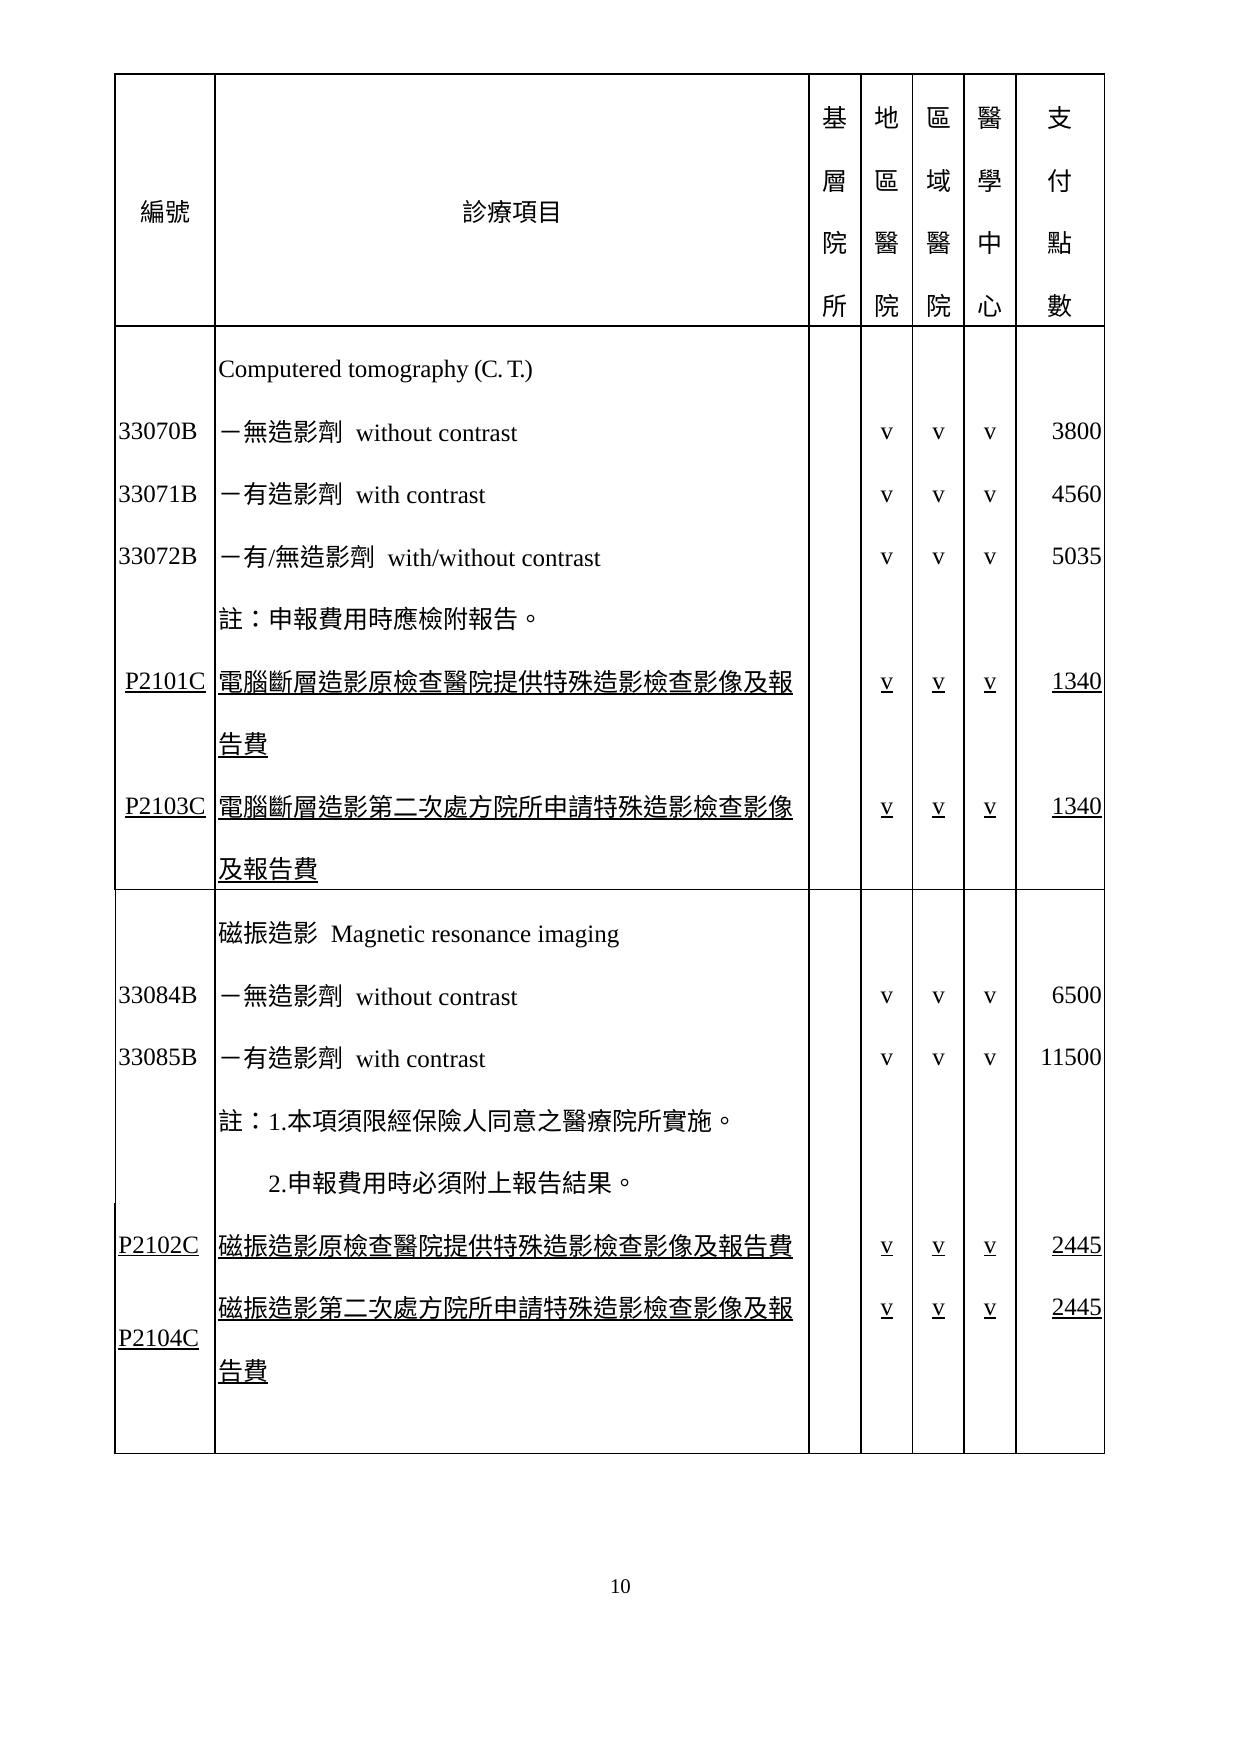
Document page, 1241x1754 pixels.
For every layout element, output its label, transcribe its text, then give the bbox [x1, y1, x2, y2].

table_cell 電腦斷層造影第二次處方院所申請特殊造影檢查影像及報告費 [216, 764, 808, 889]
table_cell －有造影劑 with contrast 註：1.本項須限經保險人同意之醫療院所實施。 2.申報費用時必須附上報告結果。 [216, 1015, 808, 1202]
table_cell v [913, 1203, 963, 1265]
table_cell [862, 1390, 912, 1452]
table_cell v [862, 389, 912, 451]
table_cell 33071B [116, 451, 214, 514]
table_cell [965, 327, 1015, 389]
table_cell [810, 327, 860, 389]
table_cell v [862, 764, 912, 889]
table_cell 33070B [116, 389, 214, 451]
table_cell －無造影劑 without contrast [216, 389, 808, 451]
table_cell v [913, 451, 963, 514]
table_cell v [965, 451, 1015, 514]
table_cell [116, 1390, 214, 1452]
table_cell v [965, 1265, 1015, 1390]
table_cell [810, 764, 860, 889]
table_cell [913, 890, 963, 952]
table_cell 5035 [1017, 514, 1104, 639]
table_cell 6500 [1017, 953, 1104, 1015]
table_cell [1017, 890, 1104, 952]
table_cell [862, 327, 912, 389]
table_cell v [913, 514, 963, 639]
table_cell 磁振造影第二次處方院所申請特殊造影檢查影像及報告費 [216, 1265, 808, 1390]
table_cell [216, 1390, 808, 1452]
table_cell 磁振造影原檢查醫院提供特殊造影檢查影像及報告費 [216, 1203, 808, 1265]
table_header 地 區 醫 院 [862, 75, 912, 325]
table_cell 磁振造影 Magnetic resonance imaging [216, 890, 808, 952]
table_cell [913, 327, 963, 389]
table_cell P2103C [116, 764, 214, 889]
table_header 編號 [116, 75, 214, 325]
table_cell v [913, 639, 963, 764]
table_cell v [862, 639, 912, 764]
table_cell v [913, 953, 963, 1015]
table_cell v [965, 389, 1015, 451]
table_cell 2445 [1017, 1203, 1104, 1265]
table_cell v [965, 514, 1015, 639]
table_cell v [965, 953, 1015, 1015]
table_cell 4560 [1017, 451, 1104, 514]
table_cell [1017, 327, 1104, 389]
table_cell v [862, 953, 912, 1015]
table_cell [1017, 1390, 1104, 1452]
table_cell 33072B [116, 514, 214, 639]
table_header 醫 學 中 心 [965, 75, 1015, 325]
table_cell 電腦斷層造影原檢查醫院提供特殊造影檢查影像及報告費 [216, 639, 808, 764]
table_cell [810, 1265, 860, 1390]
table_cell [116, 327, 214, 389]
table_cell v [965, 1015, 1015, 1202]
table_cell 3800 [1017, 389, 1104, 451]
table_cell －有/無造影劑 with/without contrast 註：申報費用時應檢附報告。 [216, 514, 808, 639]
table_cell 33084B [116, 953, 214, 1015]
table_cell 11500 [1017, 1015, 1104, 1202]
table_cell [810, 514, 860, 639]
table_cell v [965, 764, 1015, 889]
table_cell v [913, 764, 963, 889]
table_cell [965, 890, 1015, 952]
table_cell 1340 [1017, 639, 1104, 764]
table_cell 33085B [116, 1015, 214, 1202]
table_cell v [913, 1265, 963, 1390]
table_cell [810, 890, 860, 952]
table_cell P2104C [116, 1265, 214, 1390]
table_cell P2102C [116, 1203, 214, 1265]
table_cell －有造影劑 with contrast [216, 451, 808, 514]
table_cell [810, 389, 860, 451]
table_cell [810, 1203, 860, 1265]
table_cell Computered tomography (C. T.) [216, 327, 808, 389]
table_cell v [862, 1265, 912, 1390]
table_cell v [862, 1203, 912, 1265]
table_cell v [965, 639, 1015, 764]
table_cell v [862, 1015, 912, 1202]
table_cell v [913, 389, 963, 451]
table_cell v [913, 1015, 963, 1202]
table_cell 1340 [1017, 764, 1104, 889]
table_cell [965, 1390, 1015, 1452]
table_cell －無造影劑 without contrast [216, 953, 808, 1015]
table_cell [810, 639, 860, 764]
table_cell [810, 953, 860, 1015]
table_header 支 付 點 數 [1017, 75, 1104, 325]
table_cell [116, 890, 214, 952]
table_cell v [862, 451, 912, 514]
table_cell [913, 1390, 963, 1452]
table_cell [810, 1015, 860, 1202]
table_cell [810, 451, 860, 514]
table_header 診療項目 [216, 75, 808, 325]
table_cell 2445 [1017, 1265, 1104, 1390]
table_header 區 域 醫 院 [913, 75, 963, 325]
table_cell [810, 1390, 860, 1452]
table_cell [862, 890, 912, 952]
table_cell P2101C [116, 639, 214, 764]
table_header 基 層 院 所 [810, 75, 860, 325]
table_cell v [862, 514, 912, 639]
table_cell v [965, 1203, 1015, 1265]
